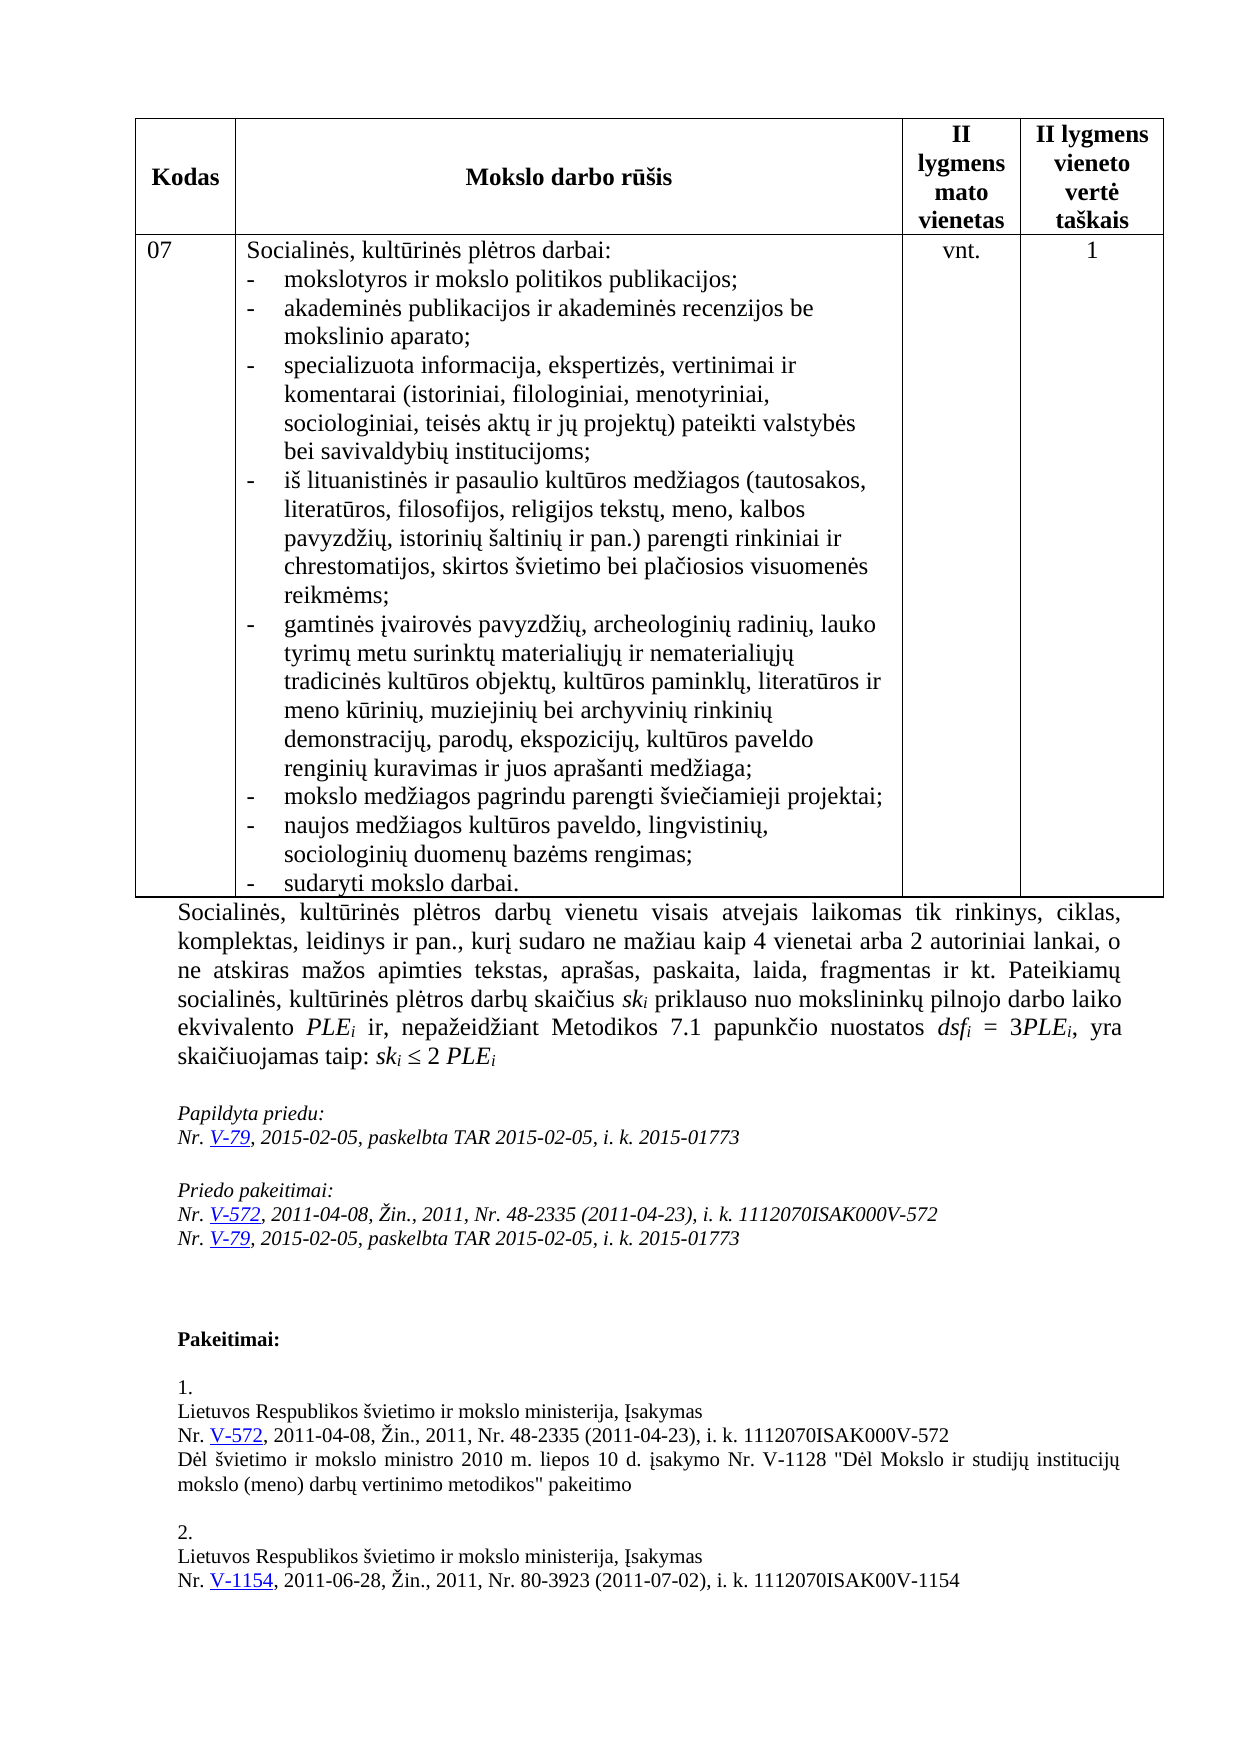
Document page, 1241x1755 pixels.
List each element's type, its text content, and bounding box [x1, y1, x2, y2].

table_cell 07 [136, 235, 235, 896]
text 2. [177, 1519, 1122, 1544]
text Priedo pakeitimai: [177, 1178, 1122, 1202]
table_header Kodas [136, 119, 235, 234]
table_cell 1 [1021, 235, 1163, 896]
text Nr. V-79, 2015-02-05, paskelbta TAR 2015-02-05, i. k. 2015-01773 [177, 1226, 1122, 1250]
text Papildyta priedu: [177, 1101, 1122, 1125]
table_cell vnt. [903, 235, 1020, 896]
table_header II lygmens mato vienetas [903, 119, 1020, 234]
text Dėl švietimo ir mokslo ministro 2010 m. liepos 10 d. įsakymo Nr. V-1128 "Dėl Mokslo ir studijų institucijų mokslo (meno) darbų vertinimo metodikos" pakeitimo [177, 1447, 1122, 1496]
table_header Mokslo darbo rūšis [236, 119, 902, 234]
text 1. [177, 1375, 1122, 1399]
text Lietuvos Respublikos švietimo ir mokslo ministerija, Įsakymas [177, 1544, 1122, 1568]
text Nr. V-79, 2015-02-05, paskelbta TAR 2015-02-05, i. k. 2015-01773 [177, 1125, 1122, 1149]
text Lietuvos Respublikos švietimo ir mokslo ministerija, Įsakymas [177, 1399, 1122, 1423]
table_cell Socialinės, kultūrinės plėtros darbai: - mokslotyros ir mokslo politikos publikacijos; - akademinės publikacijos ir akademinės recenzijos be mokslinio aparato; - specializuota informacija, ekspertizės, vertinimai ir komentarai (istoriniai, filologiniai, menotyriniai, sociologiniai, teisės aktų ir jų projektų) pateikti valstybės bei savivaldybių institucijoms; - iš lituanistinės ir pasaulio kultūros medžiagos (tautosakos, literatūros, filosofijos, religijos tekstų, meno, kalbos pavyzdžių, istorinių šaltinių ir pan.) parengti rinkiniai ir chrestomatijos, skirtos švietimo bei plačiosios visuomenės reikmėms; - gamtinės įvairovės pavyzdžių, archeologinių radinių, lauko tyrimų metu surinktų materialiųjų ir nematerialiųjų tradicinės kultūros objektų, kultūros paminklų, literatūros ir meno kūrinių, muziejinių bei archyvinių rinkinių demonstracijų, parodų, ekspozicijų, kultūros paveldo renginių kuravimas ir juos aprašanti medžiaga; - mokslo medžiagos pagrindu parengti šviečiamieji projektai; - naujos medžiagos kultūros paveldo, lingvistinių, sociologinių duomenų bazėms rengimas; - sudaryti mokslo darbai. [236, 235, 902, 896]
text Nr. V-1154, 2011-06-28, Žin., 2011, Nr. 80-3923 (2011-07-02), i. k. 1112070ISAK00V-1154 [177, 1568, 1122, 1592]
text Pakeitimai: [177, 1327, 1122, 1351]
text Socialinės, kultūrinės plėtros darbų vienetu visais atvejais laikomas tik rinkinys, ciklas, komplektas, leidinys ir pan., kurį sudaro ne mažiau kaip 4 vienetai arba 2 autoriniai lankai, o ne atskiras mažos apimties tekstas, aprašas, paskaita, laida, fragmentas ir kt. Pateikiamų socialinės, kultūrinės plėtros darbų skaičius ski priklauso nuo mokslininkų pilnojo darbo laiko ekvivalento PLEi ir, nepažeidžiant Metodikos 7.1 papunkčio nuostatos dsfi = 3PLEi, yra skaičiuojamas taip: ski ≤ 2 PLEi [177, 898, 1122, 1070]
text Nr. V-572, 2011-04-08, Žin., 2011, Nr. 48-2335 (2011-04-23), i. k. 1112070ISAK000V-572 [177, 1202, 1122, 1226]
text Nr. V-572, 2011-04-08, Žin., 2011, Nr. 48-2335 (2011-04-23), i. k. 1112070ISAK000V-572 [177, 1423, 1122, 1447]
table_header II lygmens vieneto vertė taškais [1021, 119, 1163, 234]
